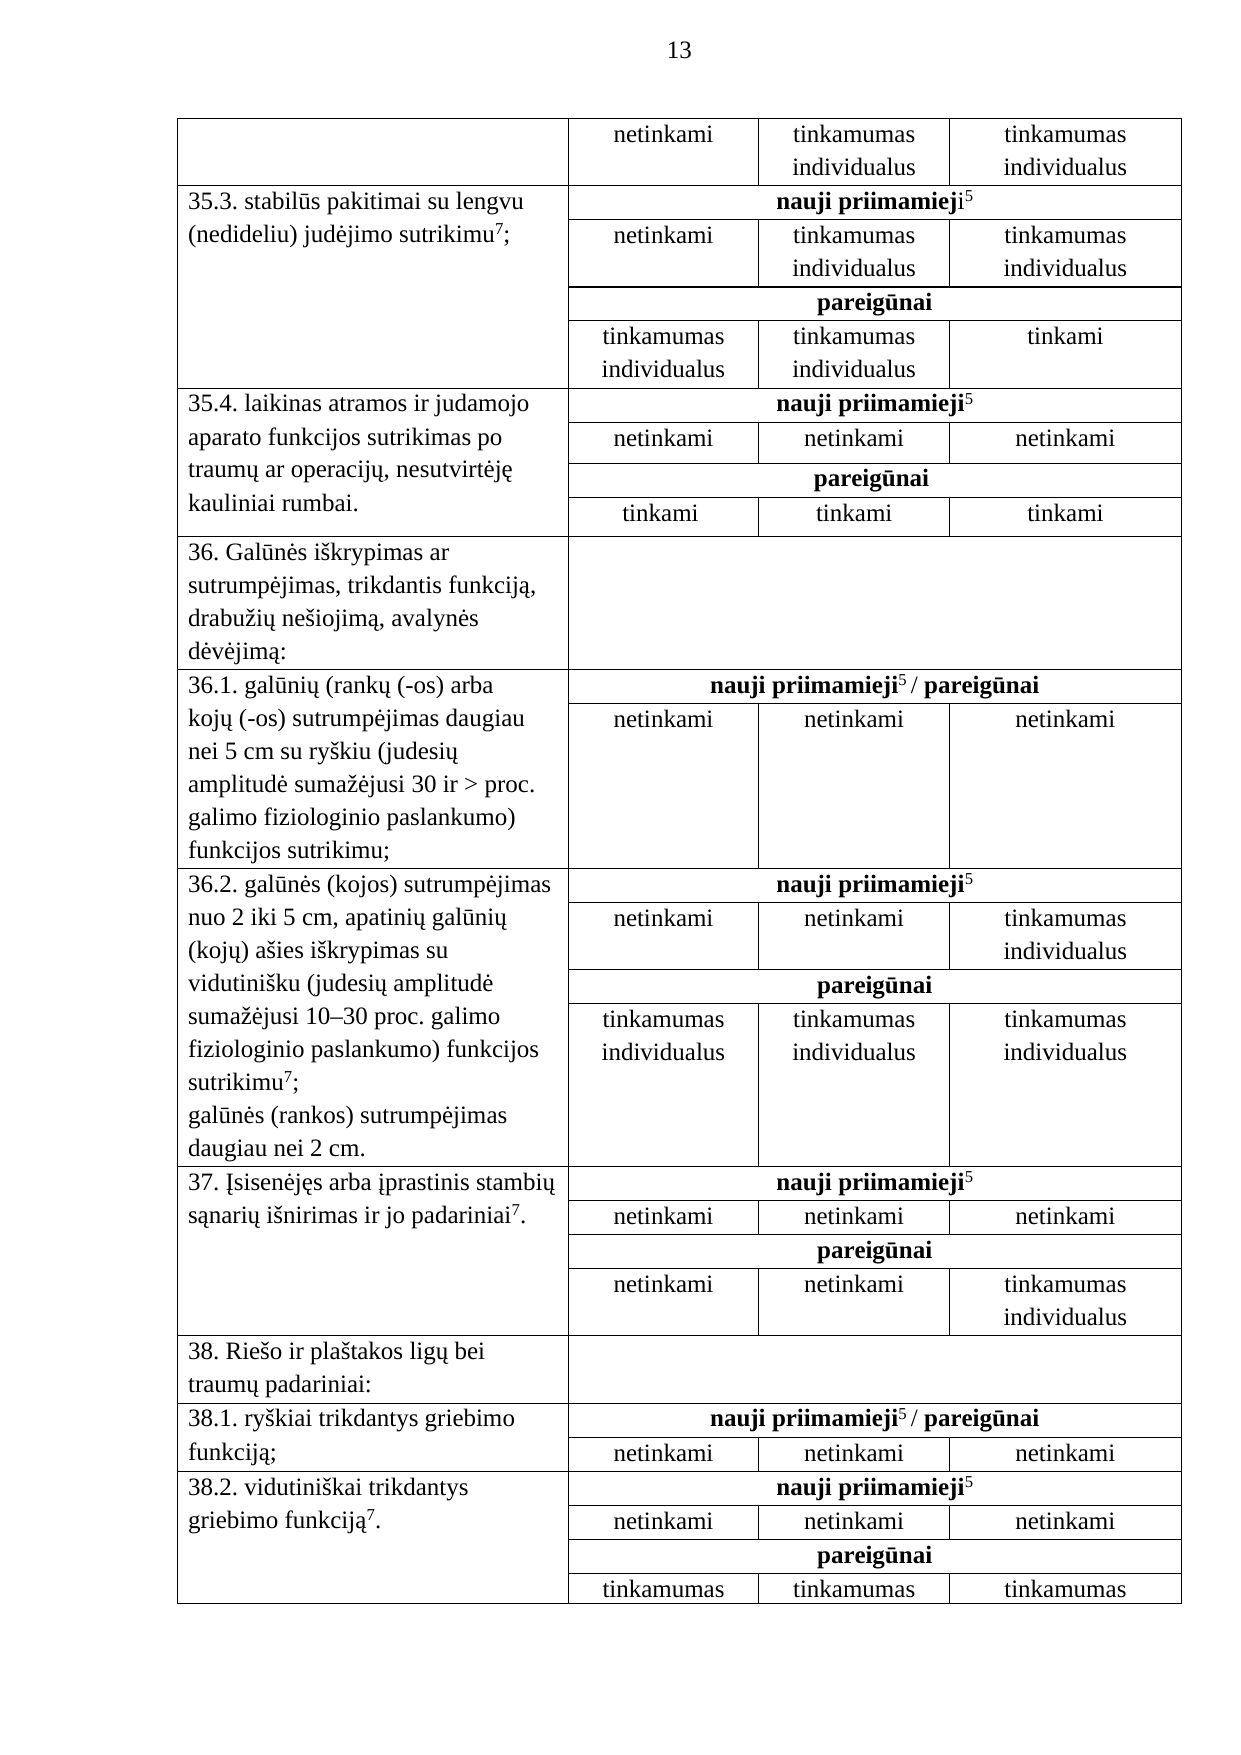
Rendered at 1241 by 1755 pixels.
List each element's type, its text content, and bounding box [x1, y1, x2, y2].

table_cell pareigūnai [569, 1235, 1181, 1268]
table_cell 35.4. laikinas atramos ir judamojo aparato funkcijos sutrikimas po traumų ar operacijų, nesutvirtėję kauliniai rumbai. [178, 389, 568, 536]
table_cell tinkamumas [759, 1574, 949, 1603]
table_cell nauji priimamieji5 / pareigūnai [569, 670, 1181, 703]
table_cell 38.1. ryškiai trikdantys griebimo funkciją; [178, 1404, 568, 1471]
table_cell pareigūnai [569, 464, 1181, 497]
table_cell [569, 537, 1181, 669]
table_cell netinkami [569, 1438, 758, 1471]
table_cell pareigūnai [569, 1540, 1181, 1573]
table_cell netinkami [569, 903, 758, 969]
table_cell nauji priimamieji5 [569, 389, 1181, 422]
table_cell tinkami [950, 321, 1181, 387]
table_cell tinkamumas individualus [569, 1004, 758, 1166]
table_cell netinkami [569, 119, 758, 185]
table_cell netinkami [950, 704, 1181, 868]
table_cell tinkamumas individualus [569, 321, 758, 387]
table_cell nauji priimamieji5 [569, 869, 1181, 902]
table_cell tinkamumas individualus [950, 220, 1181, 286]
table_cell netinkami [569, 423, 758, 462]
table_cell netinkami [759, 423, 949, 462]
table_cell netinkami [759, 1506, 949, 1539]
table_cell 35.3. stabilūs pakitimai su lengvu (nedideliu) judėjimo sutrikimu7; [178, 186, 568, 387]
table_cell 37. Įsisenėjęs arba įprastinis stambių sąnarių išnirimas ir jo padariniai7. [178, 1167, 568, 1335]
table_cell tinkamumas individualus [950, 1004, 1181, 1166]
table_cell nauji priimamieji5 [569, 1472, 1181, 1505]
table_cell nauji priimamieji5 / pareigūnai [569, 1404, 1181, 1437]
table_cell [178, 119, 568, 185]
table_cell tinkami [759, 498, 949, 536]
table_cell nauji priimamieji5 [569, 1167, 1181, 1200]
table_cell netinkami [950, 423, 1181, 462]
table_cell netinkami [759, 1438, 949, 1471]
table_cell tinkami [950, 498, 1181, 536]
table_cell pareigūnai [569, 970, 1181, 1003]
table_cell netinkami [569, 704, 758, 868]
table_cell netinkami [759, 704, 949, 868]
table_cell netinkami [759, 1269, 949, 1335]
table_cell 36.2. galūnės (kojos) sutrumpėjimas nuo 2 iki 5 cm, apatinių galūnių (kojų) ašies iškrypimas su vidutinišku (judesių amplitudė sumažėjusi 10–30 proc. galimo fiziologinio paslankumo) funkcijos sutrikimu7; galūnės (rankos) sutrumpėjimas daugiau nei 2 cm. [178, 869, 568, 1166]
table_cell tinkamumas [569, 1574, 758, 1603]
table_cell tinkamumas individualus [950, 1269, 1181, 1335]
table_cell netinkami [950, 1201, 1181, 1234]
table_cell tinkamumas individualus [759, 321, 949, 387]
table_cell netinkami [759, 903, 949, 969]
table_cell netinkami [569, 1201, 758, 1234]
table_cell tinkamumas individualus [759, 1004, 949, 1166]
table_cell netinkami [950, 1506, 1181, 1539]
table_cell 38.2. vidutiniškai trikdantys griebimo funkciją7. [178, 1472, 568, 1603]
table_cell tinkamumas individualus [950, 903, 1181, 969]
table_cell tinkamumas [950, 1574, 1181, 1603]
table_cell tinkami [569, 498, 758, 536]
table_cell tinkamumas individualus [950, 119, 1181, 185]
table_cell netinkami [950, 1438, 1181, 1471]
table_cell netinkami [569, 220, 758, 286]
table_cell 36.1. galūnių (rankų (-os) arba kojų (-os) sutrumpėjimas daugiau nei 5 cm su ryškiu (judesių amplitudė sumažėjusi 30 ir > proc. galimo fiziologinio paslankumo) funkcijos sutrikimu; [178, 670, 568, 868]
table_cell 38. Riešo ir plaštakos ligų bei traumų padariniai: [178, 1336, 568, 1402]
table_cell tinkamumas individualus [759, 119, 949, 185]
table_cell netinkami [759, 1201, 949, 1234]
table_cell netinkami [569, 1506, 758, 1539]
table_cell 36. Galūnės iškrypimas ar sutrumpėjimas, trikdantis funkciją, drabužių nešiojimą, avalynės dėvėjimą: [178, 537, 568, 669]
table_cell [569, 1336, 1181, 1402]
table_cell nauji priimamieji5 [569, 186, 1181, 219]
table_cell pareigūnai [569, 288, 1181, 320]
table_cell netinkami [569, 1269, 758, 1335]
table_cell tinkamumas individualus [759, 220, 949, 286]
